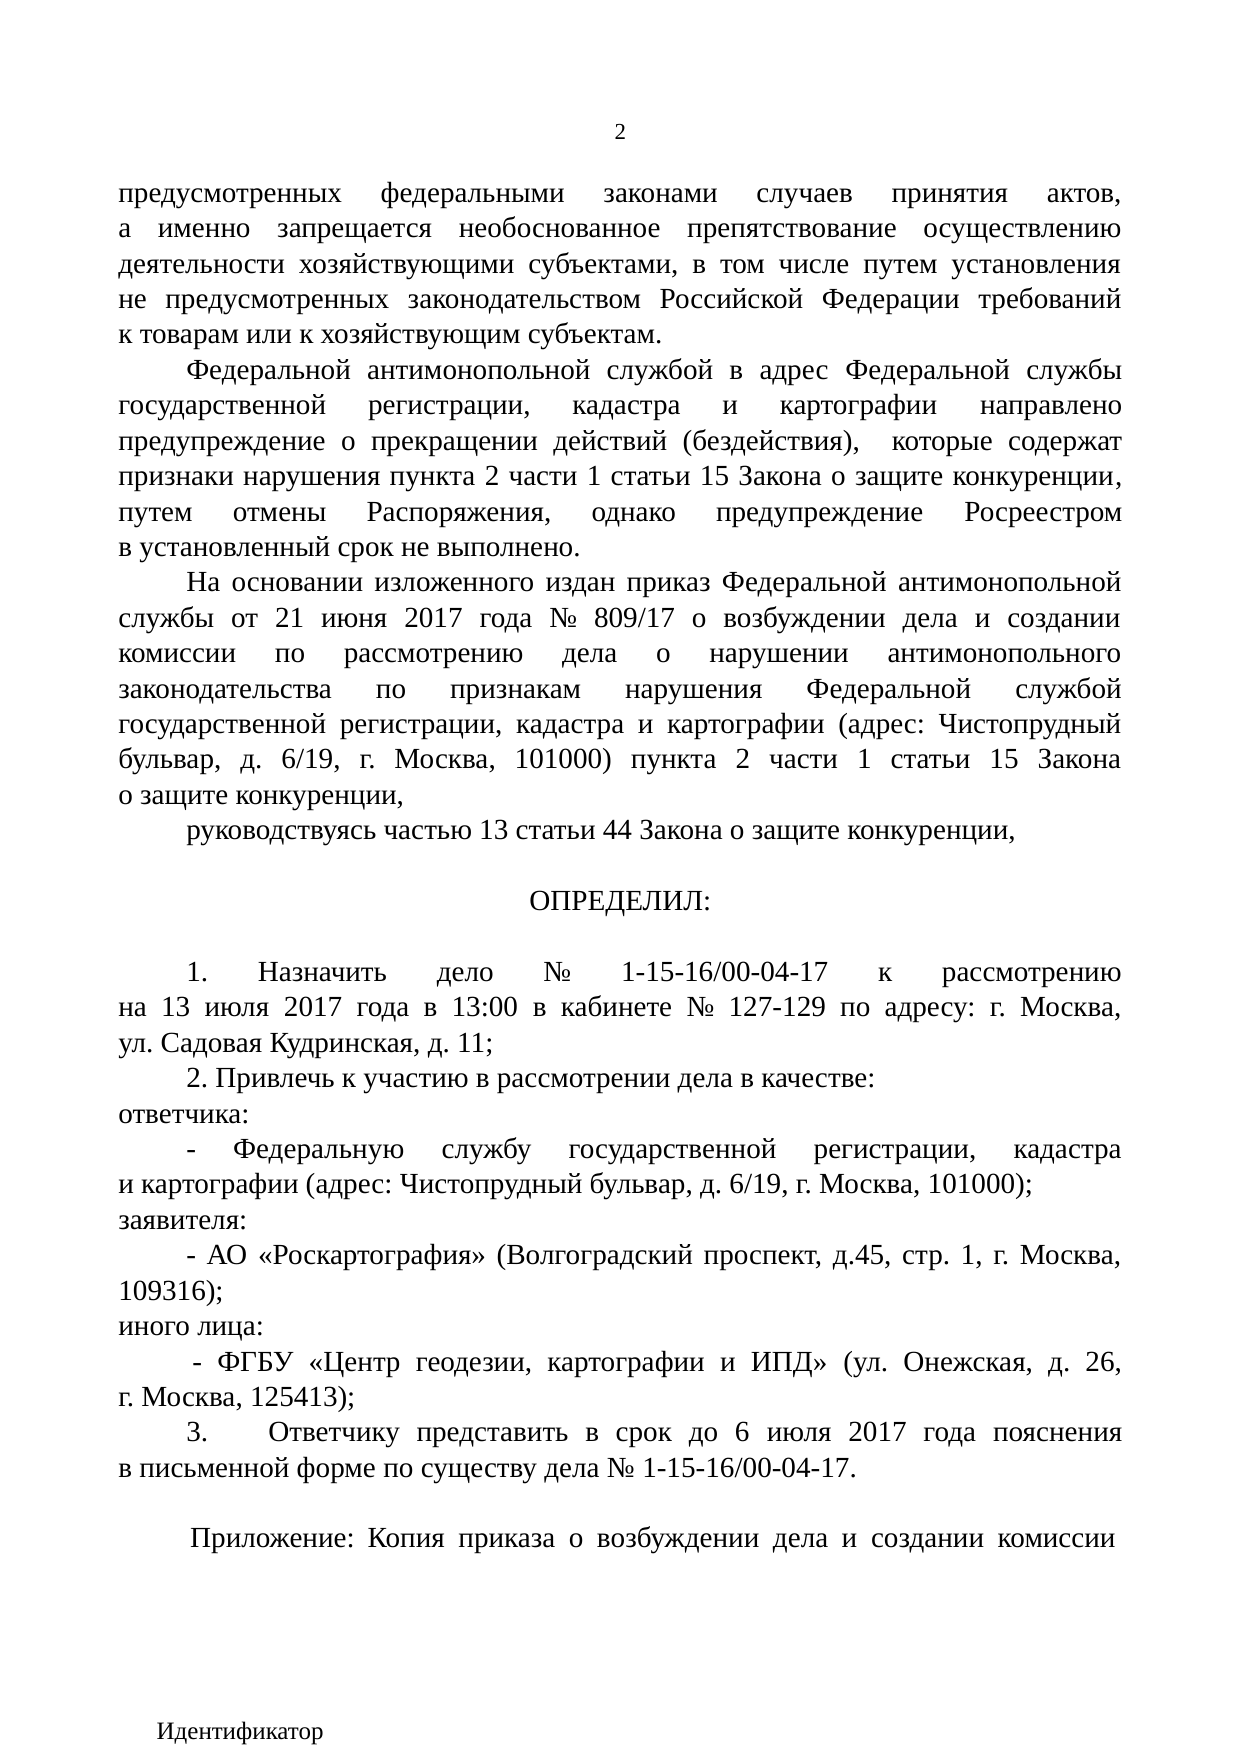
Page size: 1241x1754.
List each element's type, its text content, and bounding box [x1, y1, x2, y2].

text На основании изложенного издан приказ Федеральной антимонопольной службы от 21 июня 2017 года № 809/17 о возбуждении дела и создании комиссии по рассмотрению дела о нарушении антимонопольного законодательства по признакам нарушения Федеральной службой государственной регистрации, кадастра и картографии (адрес: Чистопрудный бульвар, д. 6/19, г. Москва, 101000) пункта 2 части 1 статьи 15 Закона о защите конкуренции, [118, 563, 1122, 811]
table_header Копия приказа о возбуждении дела и создании комиссии [362, 1513, 1122, 1560]
text 1. Назначить дело № 1-15-16/00-04-17 к рассмотрению на 13 июля 2017 года в 13:00 в кабинете № 127-129 по адресу: г. Москва, ул. Садовая Кудринская, д. 11; [118, 953, 1122, 1059]
text - АО «Роскартография» (Волгоградский проспект, д.45, стр. 1, г. Москва, 109316); [118, 1236, 1122, 1307]
text заявителя: [118, 1201, 1122, 1236]
text руководствуясь частью 13 статьи 44 Закона о защите конкуренции, [118, 811, 1122, 847]
list Ответчику представить в срок до 6 июля 2017 года пояснения в письменной форме по существу дела № 1-15-16/00-04-17. [118, 1413, 1122, 1484]
text - ФГБУ «Центр геодезии, картографии и ИПД» (ул. Онежская, д. 26, г. Москва, 125413); [118, 1343, 1122, 1413]
text ответчика: [118, 1095, 1122, 1130]
text - Федеральную службу государственной регистрации, кадастра и картографии (адрес: Чистопрудный бульвар, д. 6/19, г. Москва, 101000); [118, 1130, 1122, 1201]
text предусмотренных федеральными законами случаев принятия актов, а именно запрещается необоснованное препятствование осуществлению деятельности хозяйствующими субъектами, в том числе путем установления не предусмотренных законодательством Российской Федерации требований к товарам или к хозяйствующим субъектам. [118, 174, 1122, 351]
table_header Приложение: [184, 1513, 362, 1560]
text Федеральной антимонопольной службой в адрес Федеральной службы государственной регистрации, кадастра и картографии направлено предупреждение о прекращении действий (бездействия), которые содержат признаки нарушения пункта 2 части 1 статьи 15 Закона о защите конкуренции, путем отмены Распоряжения, однако предупреждение Росреестром в установленный срок не выполнено. [118, 351, 1122, 563]
text иного лица: [118, 1307, 1122, 1343]
text 2. Привлечь к участию в рассмотрении дела в качестве: [118, 1059, 1122, 1095]
text ОПРЕДЕЛИЛ: [118, 882, 1122, 918]
